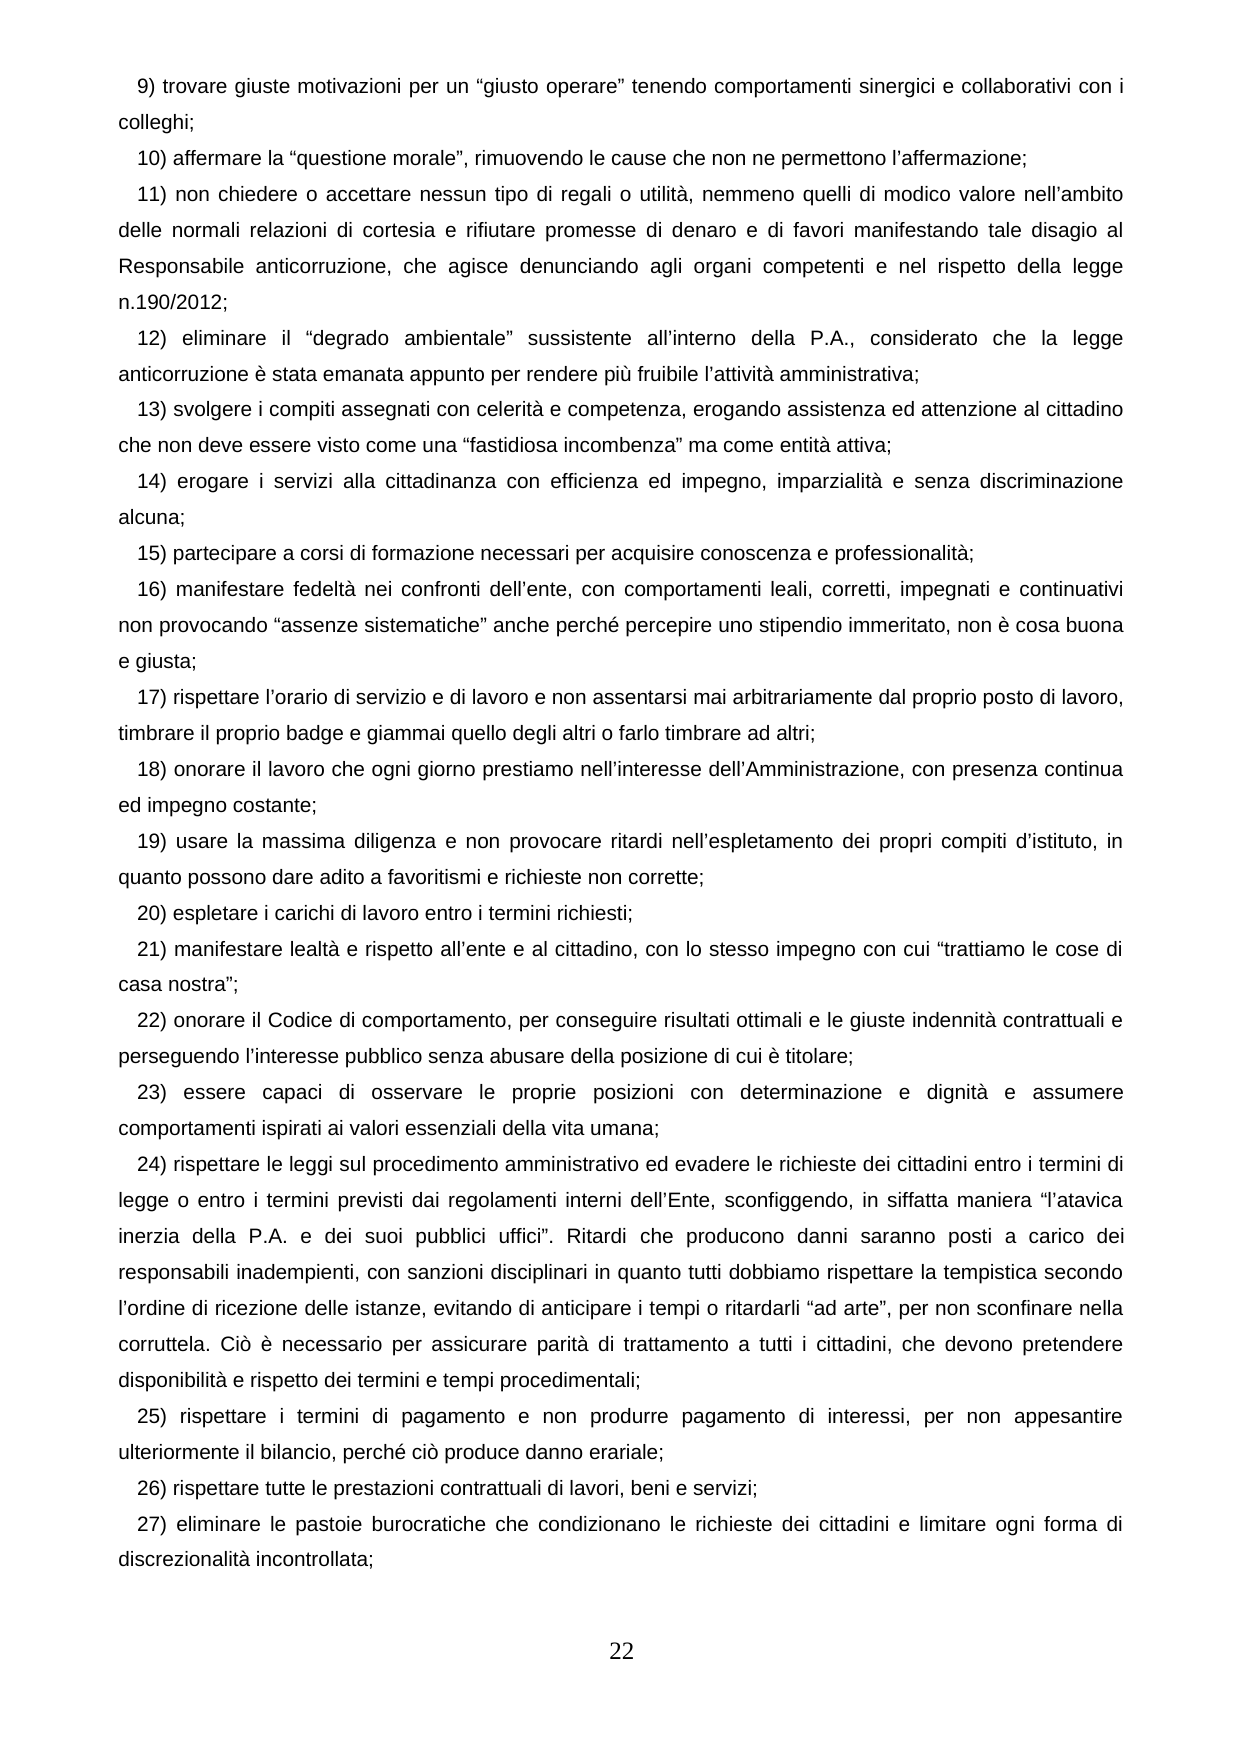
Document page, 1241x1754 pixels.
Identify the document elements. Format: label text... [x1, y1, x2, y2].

text 21) manifestare lealtà e rispetto all’ente e al cittadino, con lo stesso impegno con cui “trattiamo le cose di casa nostra”; [118, 936, 1125, 996]
text 22) onorare il Codice di comportamento, per conseguire risultati ottimali e le giuste indennità contrattuali e perseguendo l’interesse pubblico senza abusare della posizione di cui è titolare; [118, 1008, 1125, 1068]
text 18) onorare il lavoro che ogni giorno prestiamo nell’interesse dell’Amministrazione, con presenza continua ed impegno costante; [118, 757, 1125, 817]
text 9) trovare giuste motivazioni per un “giusto operare” tenendo comportamenti sinergici e collaborativi con i colleghi; [118, 74, 1125, 134]
text 16) manifestare fedeltà nei confronti dell’ente, con comportamenti leali, corretti, impegnati e continuativi non provocando “assenze sistematiche” anche perché percepire uno stipendio immeritato, non è cosa buona e giusta; [118, 577, 1125, 673]
text 12) eliminare il “degrado ambientale” sussistente all’interno della P.A., considerato che la legge anticorruzione è stata emanata appunto per rendere più fruibile l’attività amministrativa; [118, 325, 1125, 385]
text 10) affermare la “questione morale”, rimuovendo le cause che non ne permettono l’affermazione; [118, 146, 1125, 170]
text 11) non chiedere o accettare nessun tipo di regali o utilità, nemmeno quelli di modico valore nell’ambito delle normali relazioni di cortesia e rifiutare promesse di denaro e di favori manifestando tale disagio al Responsabile anticorruzione, che agisce denunciando agli organi competenti e nel rispetto della legge n.190/2012; [118, 182, 1125, 313]
text 26) rispettare tutte le prestazioni contrattuali di lavori, beni e servizi; [118, 1475, 1125, 1499]
text 15) partecipare a corsi di formazione necessari per acquisire conoscenza e professionalità; [118, 541, 1125, 565]
text 20) espletare i carichi di lavoro entro i termini richiesti; [118, 900, 1125, 924]
text 17) rispettare l’orario di servizio e di lavoro e non assentarsi mai arbitrariamente dal proprio posto di lavoro, timbrare il proprio badge e giammai quello degli altri o farlo timbrare ad altri; [118, 685, 1125, 745]
text 25) rispettare i termini di pagamento e non produrre pagamento di interessi, per non appesantire ulteriormente il bilancio, perché ciò produce danno erariale; [118, 1403, 1125, 1463]
text 23) essere capaci di osservare le proprie posizioni con determinazione e dignità e assumere comportamenti ispirati ai valori essenziali della vita umana; [118, 1080, 1125, 1140]
text 19) usare la massima diligenza e non provocare ritardi nell’espletamento dei propri compiti d’istituto, in quanto possono dare adito a favoritismi e richieste non corrette; [118, 828, 1125, 888]
text 27) eliminare le pastoie burocratiche che condizionano le richieste dei cittadini e limitare ogni forma di discrezionalità incontrollata; [118, 1511, 1125, 1571]
text 13) svolgere i compiti assegnati con celerità e competenza, erogando assistenza ed attenzione al cittadino che non deve essere visto come una “fastidiosa incombenza” ma come entità attiva; [118, 397, 1125, 457]
text 14) erogare i servizi alla cittadinanza con efficienza ed impegno, imparzialità e senza discriminazione alcuna; [118, 469, 1125, 529]
text 24) rispettare le leggi sul procedimento amministrativo ed evadere le richieste dei cittadini entro i termini di legge o entro i termini previsti dai regolamenti interni dell’Ente, sconfiggendo, in siffatta maniera “l’atavica inerzia della P.A. e dei suoi pubblici uffici”. Ritardi che producono danni saranno posti a carico dei responsabili inadempienti, con sanzioni disciplinari in quanto tutti dobbiamo rispettare la tempistica secondo l’ordine di ricezione delle istanze, evitando di anticipare i tempi o ritardarli “ad arte”, per non sconfinare nella corruttela. Ciò è necessario per assicurare parità di trattamento a tutti i cittadini, che devono pretendere disponibilità e rispetto dei termini e tempi procedimentali; [118, 1152, 1125, 1392]
